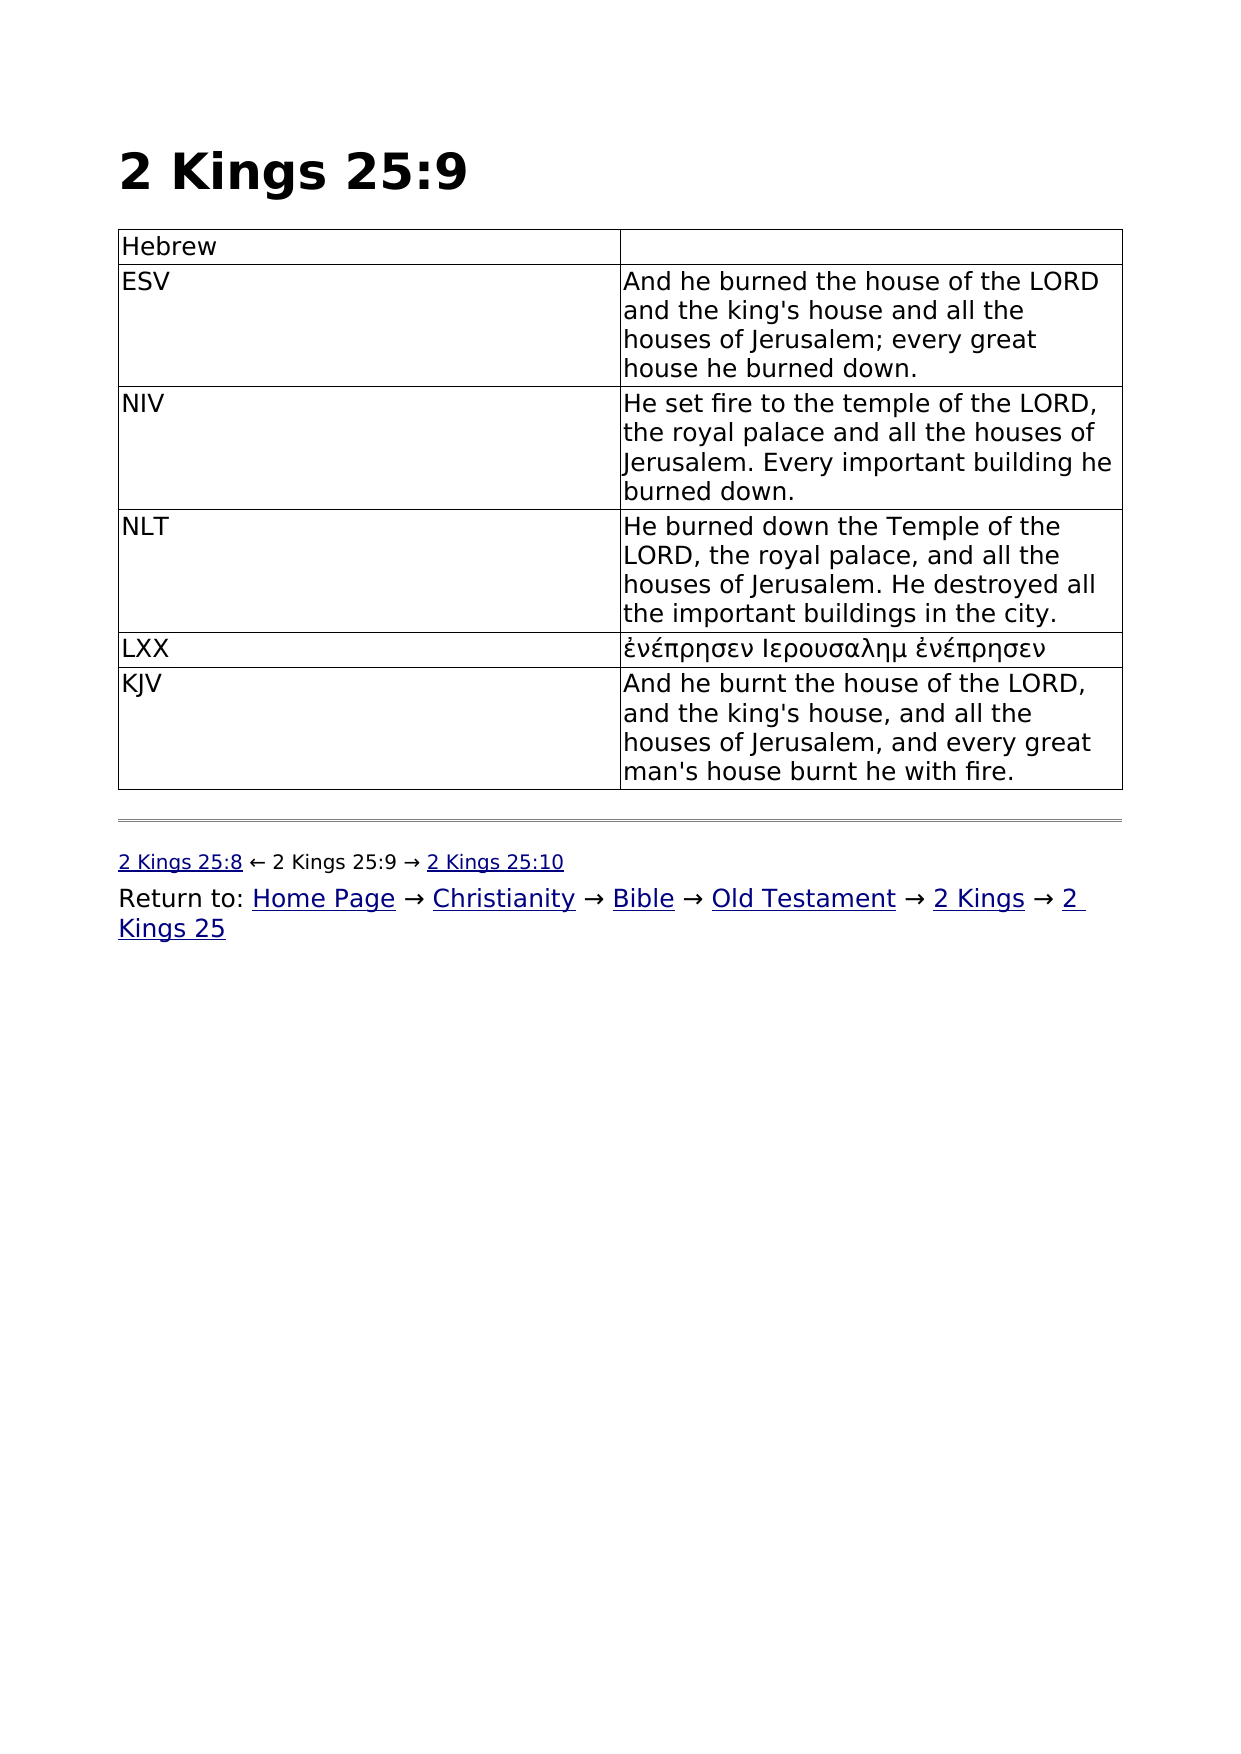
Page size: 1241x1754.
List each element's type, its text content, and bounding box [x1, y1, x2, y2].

table_cell KJV [119, 668, 620, 789]
table_cell NLT [119, 510, 620, 632]
subtitle 2 Kings 25:9 [118, 143, 1122, 201]
table_cell He set fire to the temple of the LORD, the royal palace and all the houses of Jerusalem. Every important building he burned down. [621, 387, 1122, 509]
table_cell ESV [119, 265, 620, 386]
text Return to: Home Page → Christianity → Bible → Old Testament → 2 Kings → 2 Kings 25 [118, 884, 1122, 943]
table_cell NIV [119, 387, 620, 509]
table_cell And he burned the house of the LORD and the king's house and all the houses of Jerusalem; every great house he burned down. [621, 265, 1122, 386]
table_header Hebrew [119, 230, 620, 264]
table_cell ἐνέπρησεν Ιερουσαλημ ἐνέπρησεν [621, 633, 1122, 667]
table_cell And he burnt the house of the LORD, and the king's house, and all the houses of Jerusalem, and every great man's house burnt he with fire. [621, 668, 1122, 789]
text 2 Kings 25:8 ← 2 Kings 25:9 → 2 Kings 25:10 [118, 851, 1122, 884]
table_cell He burned down the Temple of the LORD, the royal palace, and all the houses of Jerusalem. He destroyed all the important buildings in the city. [621, 510, 1122, 632]
table_cell LXX [119, 633, 620, 667]
table_header [621, 230, 1122, 264]
